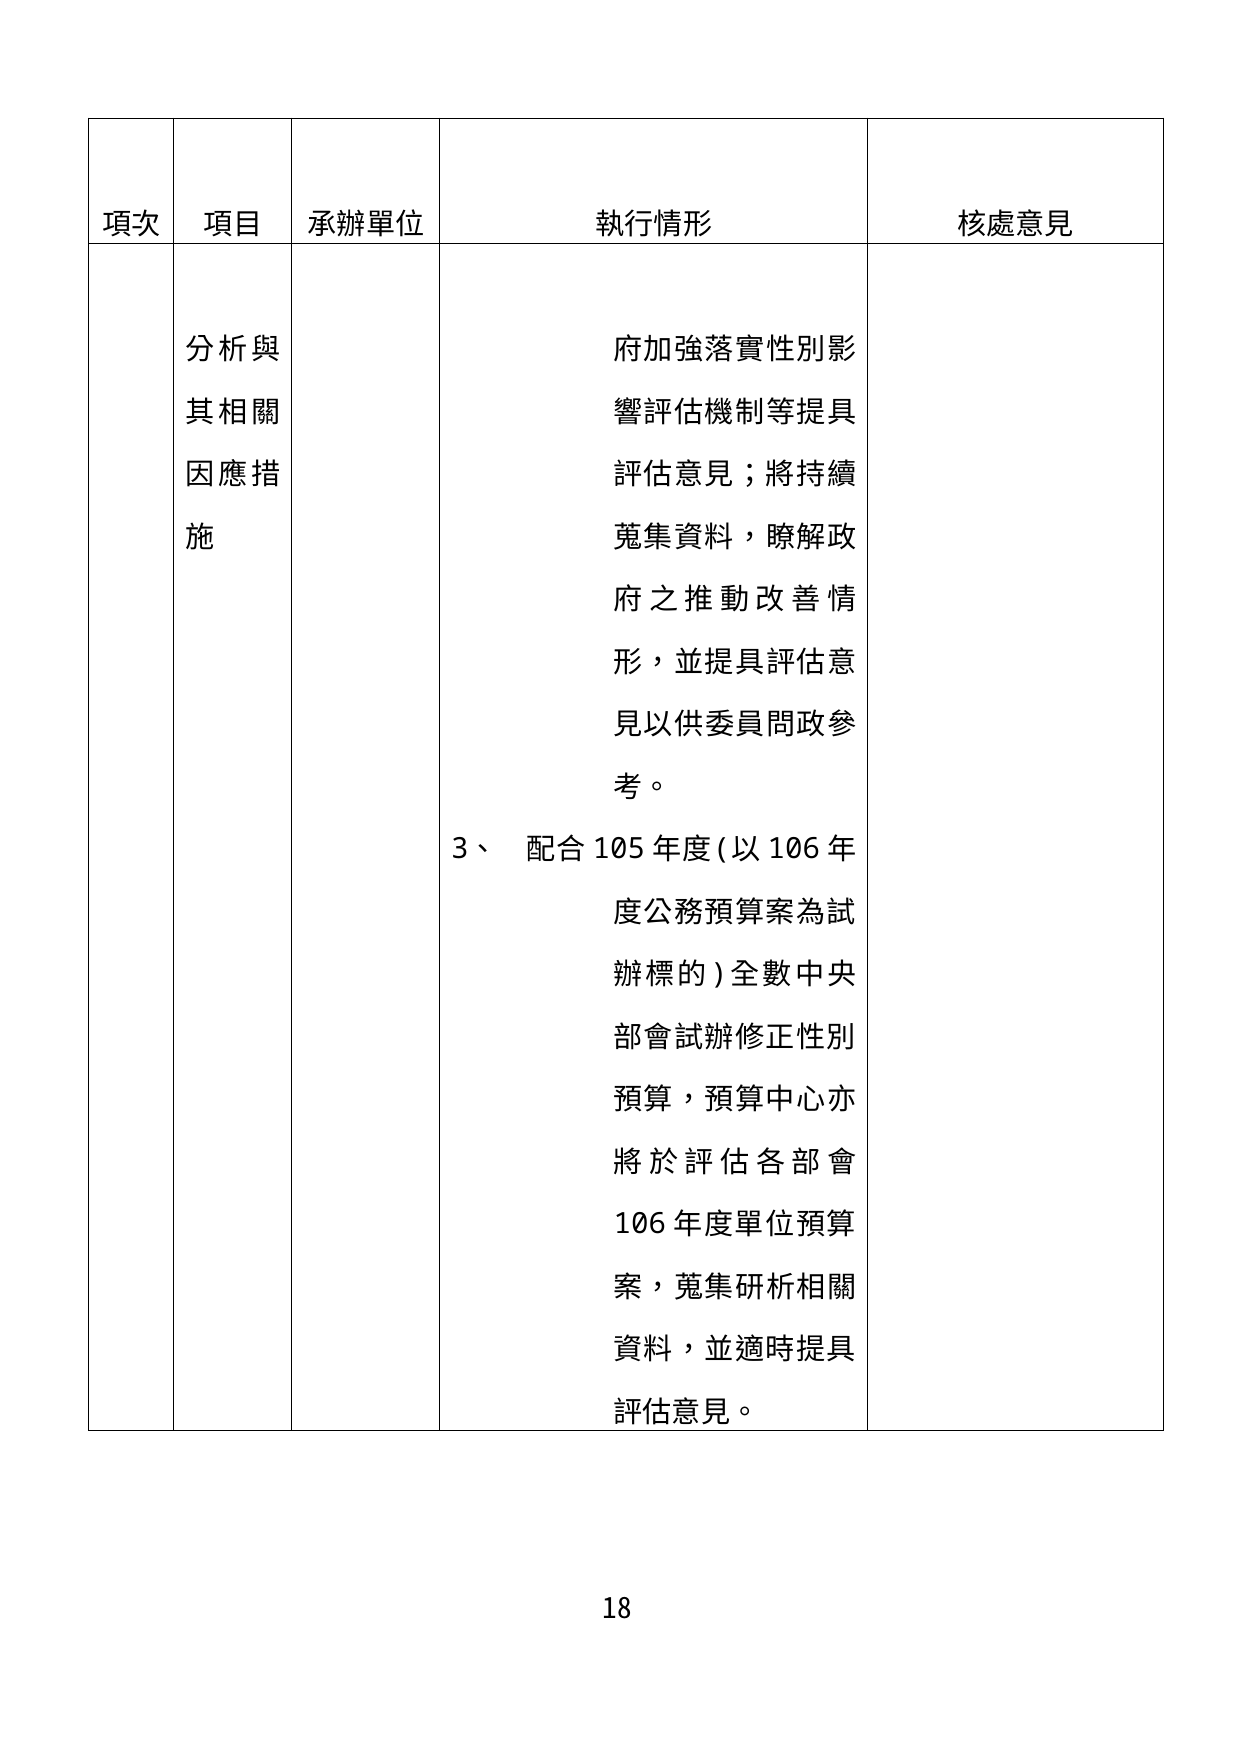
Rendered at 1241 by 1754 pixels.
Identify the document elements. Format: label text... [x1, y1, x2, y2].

table_cell 府加強落實性別影響評估機制等提具評估意見；將持續蒐集資料，瞭解政府之推動改善情形，並提具評估意見以供委員問政參考。 配合105年度(以106年度公務預算案為試辦標的)全數中央部會試辦修正性別預算，預算中心亦將於評估各部會106年度單位預算案，蒐集研析相關資料，並適時提具評估意見。 [440, 244, 867, 1430]
table_header 承辦單位 [292, 119, 439, 243]
table_cell [868, 244, 1163, 1430]
table_header 項目 [174, 119, 291, 243]
table_cell 分析與其相關因應措施 [174, 244, 291, 1430]
table_header 核處意見 [868, 119, 1163, 243]
table_cell [89, 244, 173, 1430]
table_header 項次 [89, 119, 173, 243]
table_cell [292, 244, 439, 1430]
table_header 執行情形 [440, 119, 867, 243]
